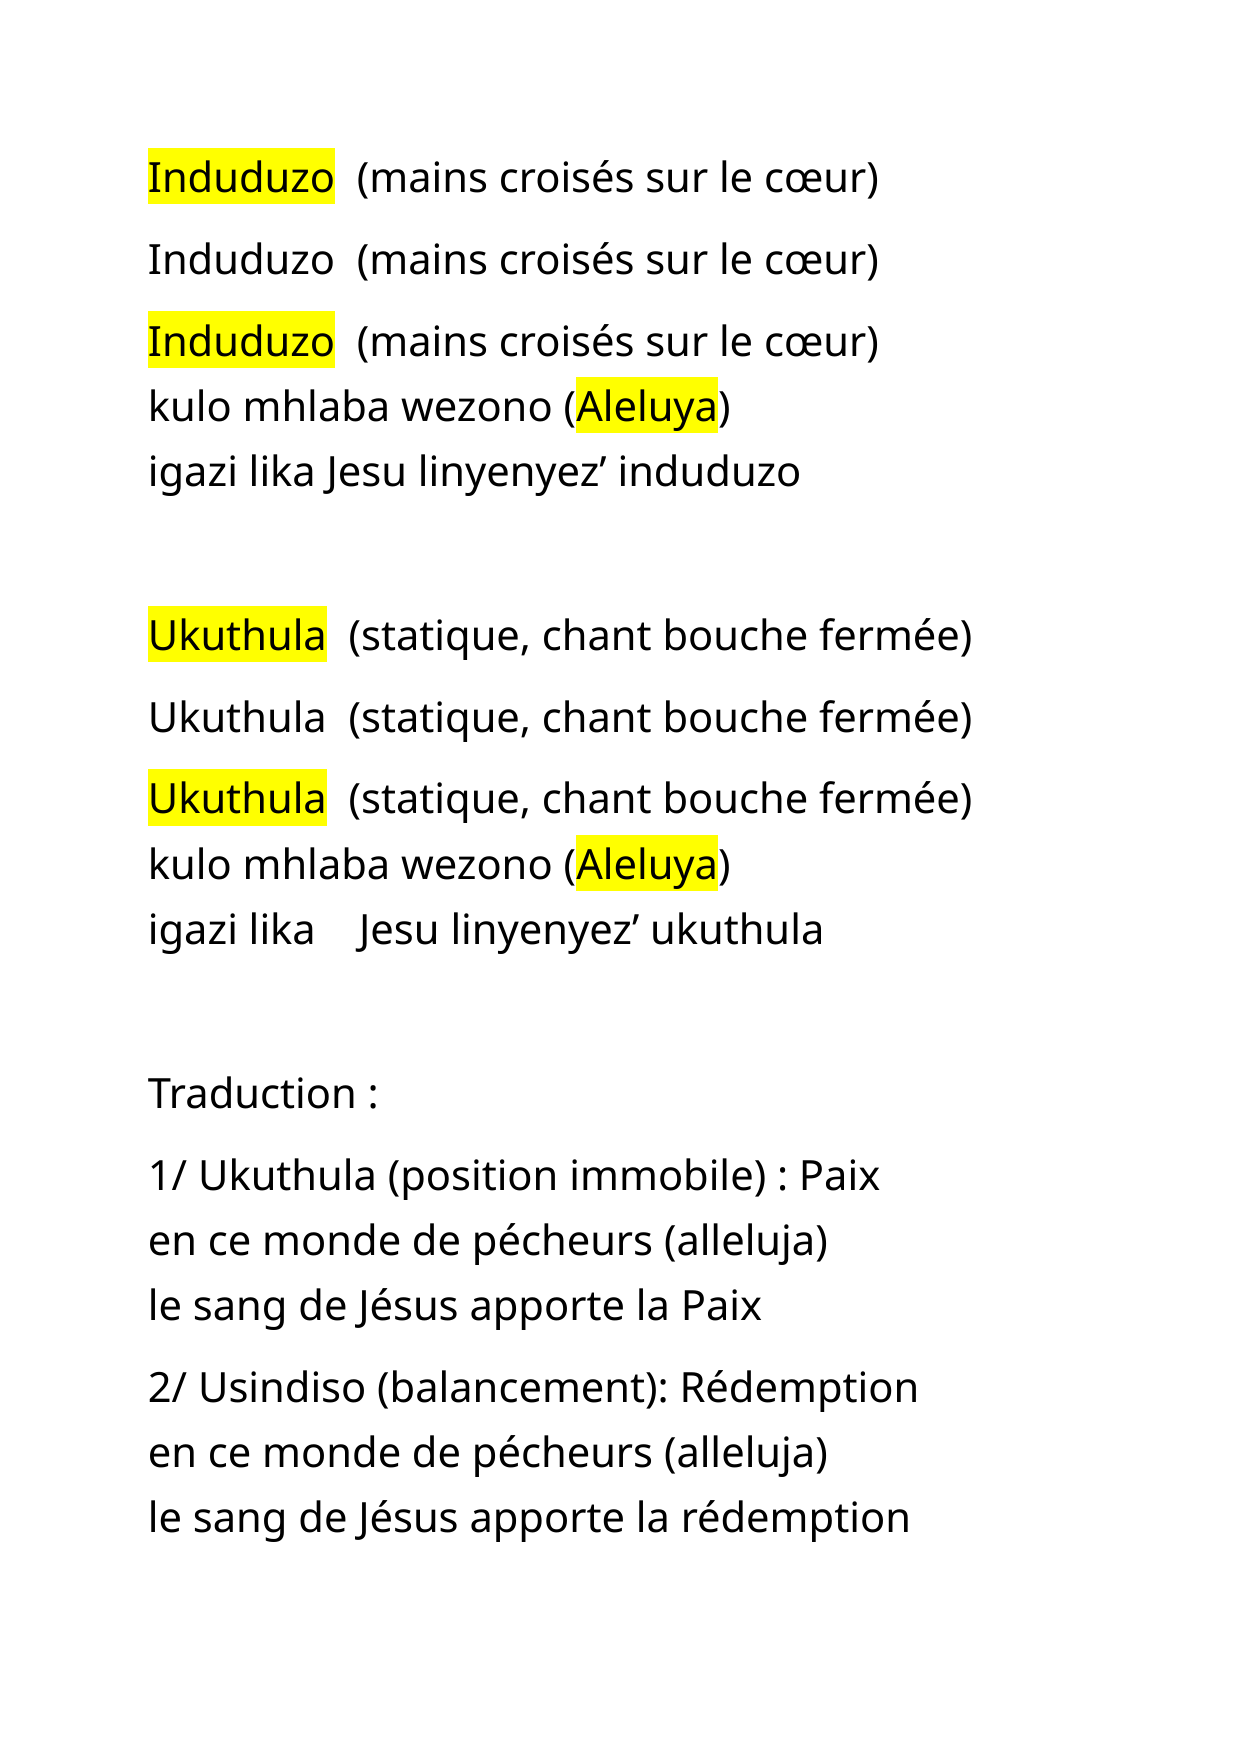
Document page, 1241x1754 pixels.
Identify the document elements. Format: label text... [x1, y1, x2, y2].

text Ukuthula (statique, chant bouche fermée) [148, 687, 1093, 744]
text 1/ Ukuthula (position immobile) : Paix en ce monde de pécheurs (alleluja) le sang de Jésus apporte la Paix [148, 1145, 1093, 1332]
text 2/ Usindiso (balancement): Rédemption en ce monde de pécheurs (alleluja) le sang de Jésus apporte la rédemption [148, 1358, 1093, 1545]
text Ukuthula (statique, chant bouche fermée) kulo mhlaba wezono (Aleluya) igazi lika Jesu linyenyez’ ukuthula [148, 769, 1093, 956]
text Traduction : [148, 1063, 1093, 1120]
text Induduzo (mains croisés sur le cœur) [148, 229, 1093, 286]
text Ukuthula (statique, chant bouche fermée) [148, 606, 1093, 662]
text Induduzo (mains croisés sur le cœur) [148, 148, 1093, 204]
text Induduzo (mains croisés sur le cœur) kulo mhlaba wezono (Aleluya) igazi lika Jesu linyenyez’ induduzo [148, 311, 1093, 498]
